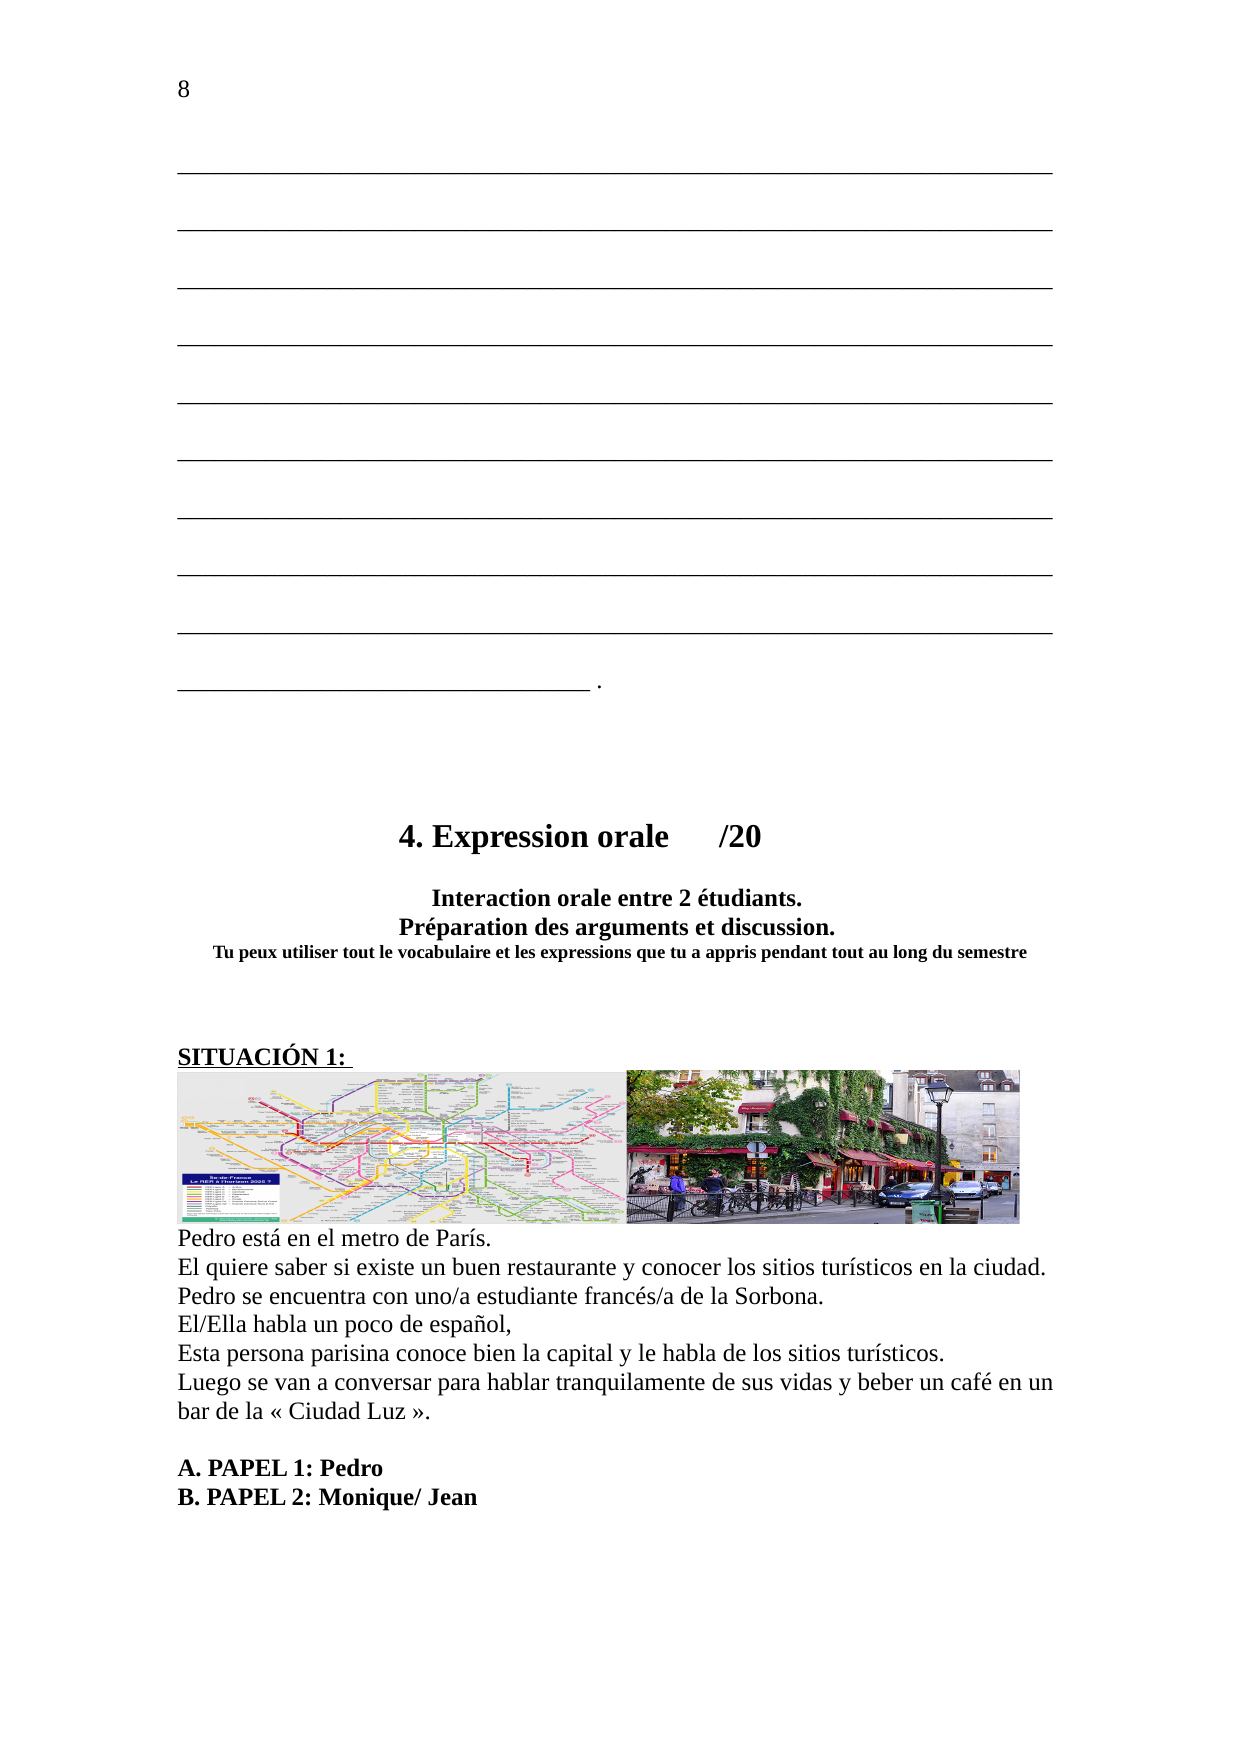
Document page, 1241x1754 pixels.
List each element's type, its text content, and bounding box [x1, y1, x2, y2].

text _______________________________________________________________________________________________________________________________________________________________________________________________________________________________________________________________________________________________________________________________________________________________________________________________________________________________________________________________________________________________________________________________________________________________________________________________________________________________________________________________________________________ . [177, 148, 1063, 694]
subtitle 4. Expression orale /20 [325, 816, 1063, 855]
text Préparation des arguments et discussion. [177, 912, 1063, 941]
text Interaction orale entre 2 étudiants. [177, 883, 1063, 912]
text Pedro está en el metro de París. [177, 1223, 1063, 1252]
picture [177, 1070, 1020, 1224]
text A. PAPEL 1: Pedro [177, 1453, 1063, 1482]
text SITUACIÓN 1: [177, 1042, 1063, 1070]
text Luego se van a conversar para hablar tranquilamente de sus vidas y beber un café en un bar de la « Ciudad Luz ». [177, 1367, 1063, 1424]
text El/Ella habla un poco de español, [177, 1309, 1063, 1338]
text Tu peux utiliser tout le vocabulaire et les expressions que tu a appris pendant tout au long du semestre [177, 941, 1063, 962]
text El quiere saber si existe un buen restaurante y conocer los sitios turísticos en la ciudad. Pedro se encuentra con uno/a estudiante francés/a de la Sorbona. [177, 1252, 1063, 1309]
text B. PAPEL 2: Monique/ Jean [177, 1482, 1063, 1511]
text Esta persona parisina conoce bien la capital y le habla de los sitios turísticos. [177, 1338, 1063, 1367]
